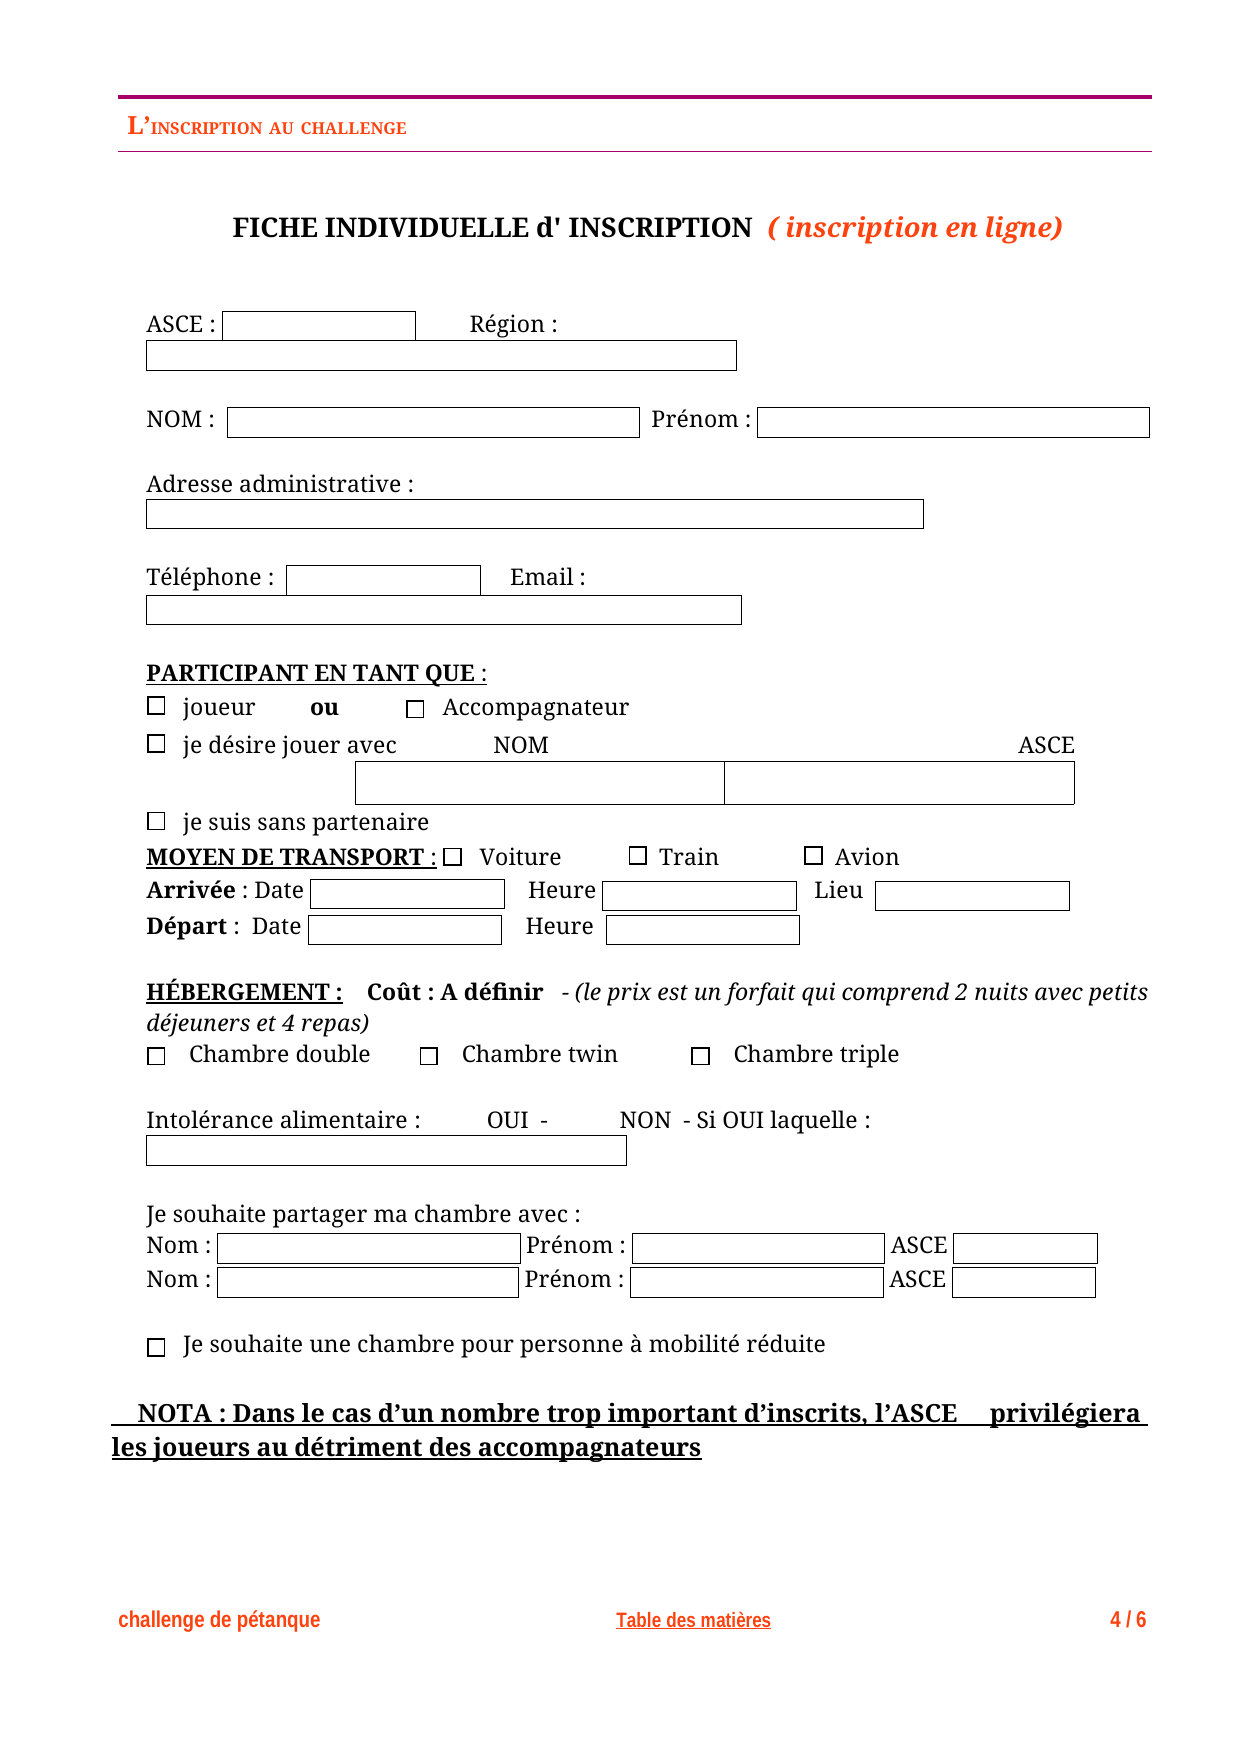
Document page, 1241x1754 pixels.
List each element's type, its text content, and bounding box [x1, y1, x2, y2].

text NOTA : Dans le cas d’un nombre trop important d’inscrits, l’ASCE privilégiera les joueurs au détriment des accompagnateurs [111, 1396, 1151, 1464]
text HÉBERGEMENT : Coût : A définir - (le prix est un forfait qui comprend 2 nuits avec petits déjeuners et 4 repas) [146, 976, 1152, 1038]
text Arrivée : Date Heure Lieu [146, 874, 1152, 910]
text Intolérance alimentaire : OUI - NON - Si OUI laquelle : [146, 1104, 1152, 1166]
text FICHE INDIVIDUELLE d' INSCRIPTION ( inscription en ligne) [146, 209, 1152, 246]
text MOYEN DE TRANSPORT : Voiture Train Avion [146, 838, 1152, 874]
table_header [356, 762, 724, 803]
text PARTICIPANT EN TANT QUE : [146, 657, 1152, 688]
text Je souhaite partager ma chambre avec : [146, 1197, 1152, 1228]
text Téléphone : Email : [146, 561, 1152, 626]
text ASCE : Région : [146, 308, 1152, 371]
text Je souhaite une chambre pour personne à mobilité réduite [146, 1328, 1152, 1365]
text NOM : Prénom : [146, 402, 1152, 437]
text Chambre double Chambre twin Chambre triple [146, 1038, 1152, 1073]
text Nom : Prénom : ASCE [146, 1263, 1152, 1297]
text je désire jouer avec NOM ASCE [183, 726, 1152, 761]
text Adresse administrative : [146, 468, 1152, 530]
text joueur ou Accompagnateur [146, 688, 1152, 726]
text Départ : Date Heure [146, 910, 1152, 944]
table_header [725, 762, 1074, 803]
text je suis sans partenaire [183, 804, 1152, 838]
subtitle L’inscription au challenge [118, 99, 1152, 151]
text Nom : Prénom : ASCE [146, 1228, 1152, 1263]
